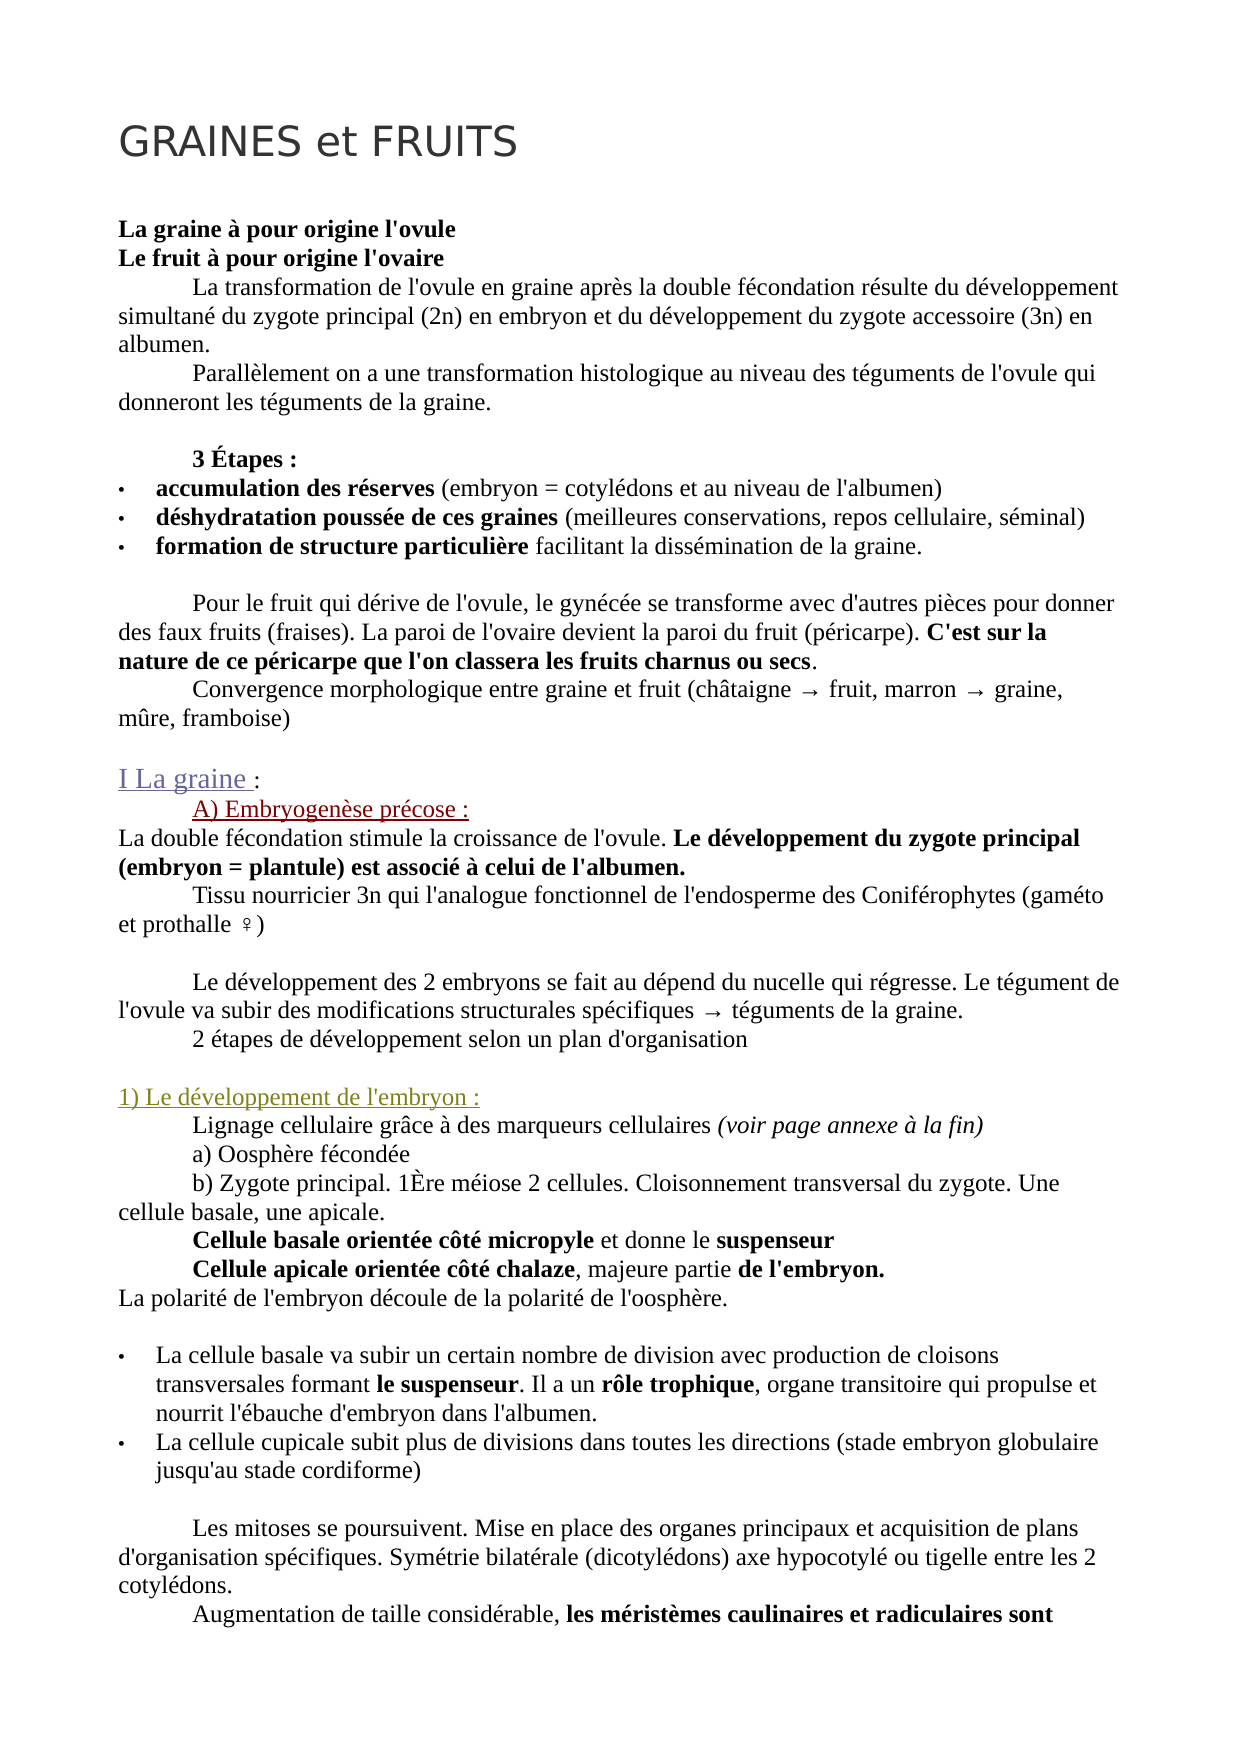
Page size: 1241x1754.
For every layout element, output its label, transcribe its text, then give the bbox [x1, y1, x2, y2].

text Le fruit à pour origine l'ovaire [118, 243, 1122, 272]
text Tissu nourricier 3n qui l'analogue fonctionnel de l'endosperme des Coniférophytes (gaméto et prothalle ♀) [118, 881, 1122, 938]
text 1) Le développement de l'embryon : [118, 1082, 1122, 1111]
text Augmentation de taille considérable, les méristèmes caulinaires et radiculaires sont [118, 1599, 1122, 1628]
text b) Zygote principal. 1Ère méiose 2 cellules. Cloisonnement transversal du zygote. Une cellule basale, une apicale. [118, 1168, 1122, 1226]
text A) Embryogenèse précose : [118, 794, 1122, 823]
text 2 étapes de développement selon un plan d'organisation [118, 1024, 1122, 1053]
text Convergence morphologique entre graine et fruit (châtaigne → fruit, marron → graine, mûre, framboise) [118, 674, 1122, 732]
text La polarité de l'embryon découle de la polarité de l'oosphère. [118, 1283, 1122, 1312]
text 3 Étapes : [118, 444, 1122, 473]
list La cellule basale va subir un certain nombre de division avec production de cloisons transversales formant le suspenseur. Il a un rôle trophique, organe transitoire qui propulse et nourrit l'ébauche d'embryon dans l'albumen. [118, 1341, 1122, 1427]
text Cellule apicale orientée côté chalaze, majeure partie de l'embryon. [118, 1254, 1122, 1283]
text La graine à pour origine l'ovule [118, 214, 1122, 243]
text Cellule basale orientée côté micropyle et donne le suspenseur [118, 1226, 1122, 1254]
text Pour le fruit qui dérive de l'ovule, le gynécée se transforme avec d'autres pièces pour donner des faux fruits (fraises). La paroi de l'ovaire devient la paroi du fruit (péricarpe). C'est sur la nature de ce péricarpe que l'on classera les fruits charnus ou secs. [118, 588, 1122, 674]
list déshydratation poussée de ces graines (meilleures conservations, repos cellulaire, séminal) [118, 502, 1122, 531]
text GRAINES et FRUITS [118, 118, 1122, 167]
list accumulation des réserves (embryon = cotylédons et au niveau de l'albumen) [118, 473, 1122, 502]
text La transformation de l'ovule en graine après la double fécondation résulte du développement simultané du zygote principal (2n) en embryon et du développement du zygote accessoire (3n) en albumen. [118, 272, 1122, 358]
text I La graine : [118, 761, 1122, 794]
list La cellule cupicale subit plus de divisions dans toutes les directions (stade embryon globulaire jusqu'au stade cordiforme) [118, 1427, 1122, 1484]
text Le développement des 2 embryons se fait au dépend du nucelle qui régresse. Le tégument de l'ovule va subir des modifications structurales spécifiques → téguments de la graine. [118, 967, 1122, 1024]
text La double fécondation stimule la croissance de l'ovule. Le développement du zygote principal (embryon = plantule) est associé à celui de l'albumen. [118, 823, 1122, 881]
list formation de structure particulière facilitant la dissémination de la graine. [118, 531, 1122, 559]
text a) Oosphère fécondée [118, 1139, 1122, 1168]
text Lignage cellulaire grâce à des marqueurs cellulaires (voir page annexe à la fin) [118, 1111, 1122, 1139]
text Les mitoses se poursuivent. Mise en place des organes principaux et acquisition de plans d'organisation spécifiques. Symétrie bilatérale (dicotylédons) axe hypocotylé ou tigelle entre les 2 cotylédons. [118, 1513, 1122, 1599]
text Parallèlement on a une transformation histologique au niveau des téguments de l'ovule qui donneront les téguments de la graine. [118, 358, 1122, 416]
